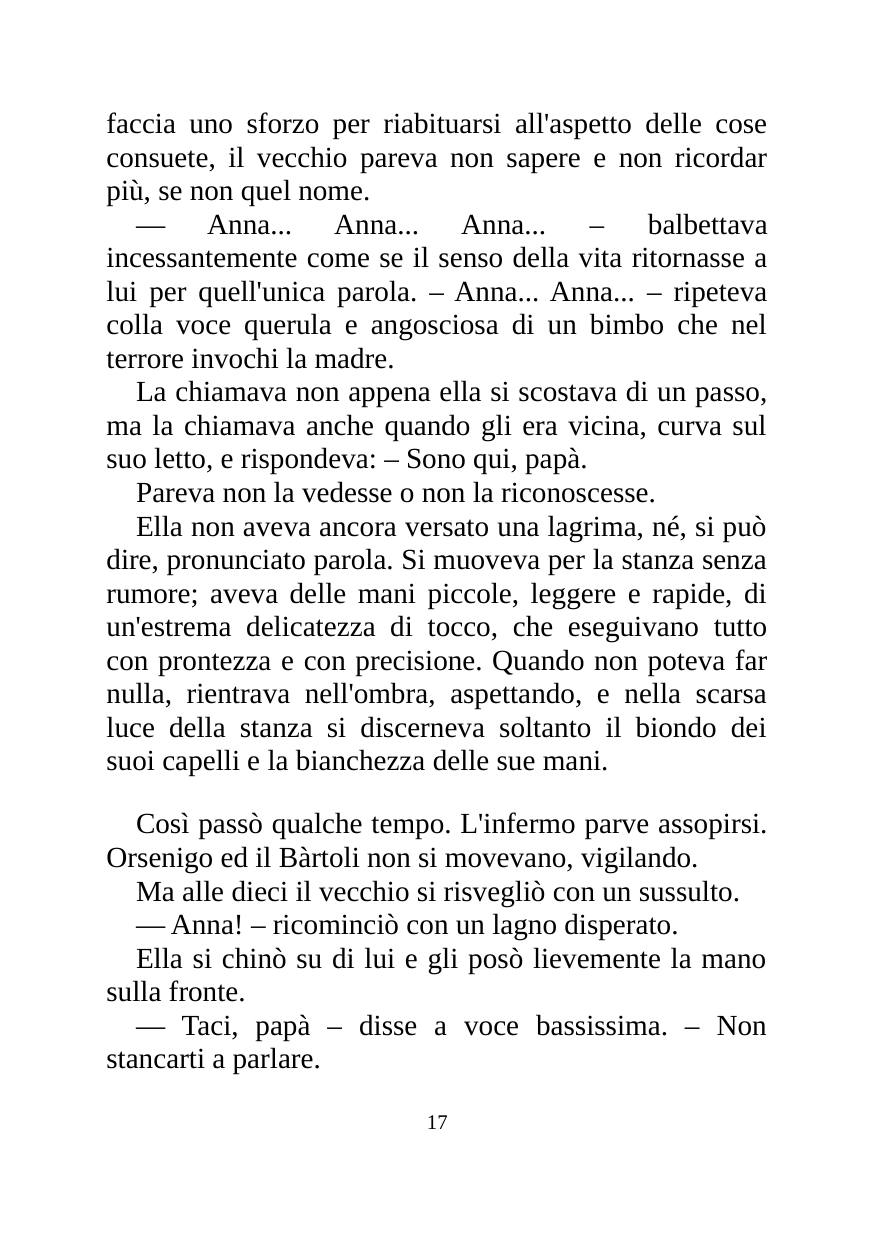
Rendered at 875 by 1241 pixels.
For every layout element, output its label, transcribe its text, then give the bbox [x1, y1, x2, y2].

text — Taci, papà – disse a voce bassissima. – Non stancarti a parlare. [106, 1008, 768, 1075]
text Pareva non la vedesse o non la riconoscesse. [106, 475, 768, 509]
text La chiamava non appena ella si scostava di un passo, ma la chiamava anche quando gli era vicina, curva sul suo letto, e rispondeva: – Sono qui, papà. [106, 374, 768, 475]
text faccia uno sforzo per riabituarsi all'aspetto delle cose consuete, il vecchio pareva non sapere e non ricordar più, se non quel nome. [106, 106, 768, 207]
text Ma alle dieci il vecchio si risvegliò con un sussulto. [106, 874, 768, 907]
text Ella si chinò su di lui e gli posò lievemente la mano sulla fronte. [106, 941, 768, 1008]
text Ella non aveva ancora versato una lagrima, né, si può dire, pronunciato parola. Si muoveva per la stanza senza rumore; aveva delle mani piccole, leggere e rapide, di un'estrema delicatezza di tocco, che eseguivano tutto con prontezza e con precisione. Quando non poteva far nulla, rientrava nell'ombra, aspettando, e nella scarsa luce della stanza si discerneva soltanto il biondo dei suoi capelli e la bianchezza delle sue mani. [106, 509, 768, 777]
text — Anna... Anna... Anna... – balbettava incessantemente come se il senso della vita ritornasse a lui per quell'unica parola. – Anna... Anna... – ripeteva colla voce querula e angosciosa di un bimbo che nel terrore invochi la madre. [106, 207, 768, 374]
text — Anna! – ricominciò con un lagno disperato. [106, 907, 768, 941]
text Così passò qualche tempo. L'infermo parve assopirsi. Orsenigo ed il Bàrtoli non si movevano, vigilando. [106, 807, 768, 874]
